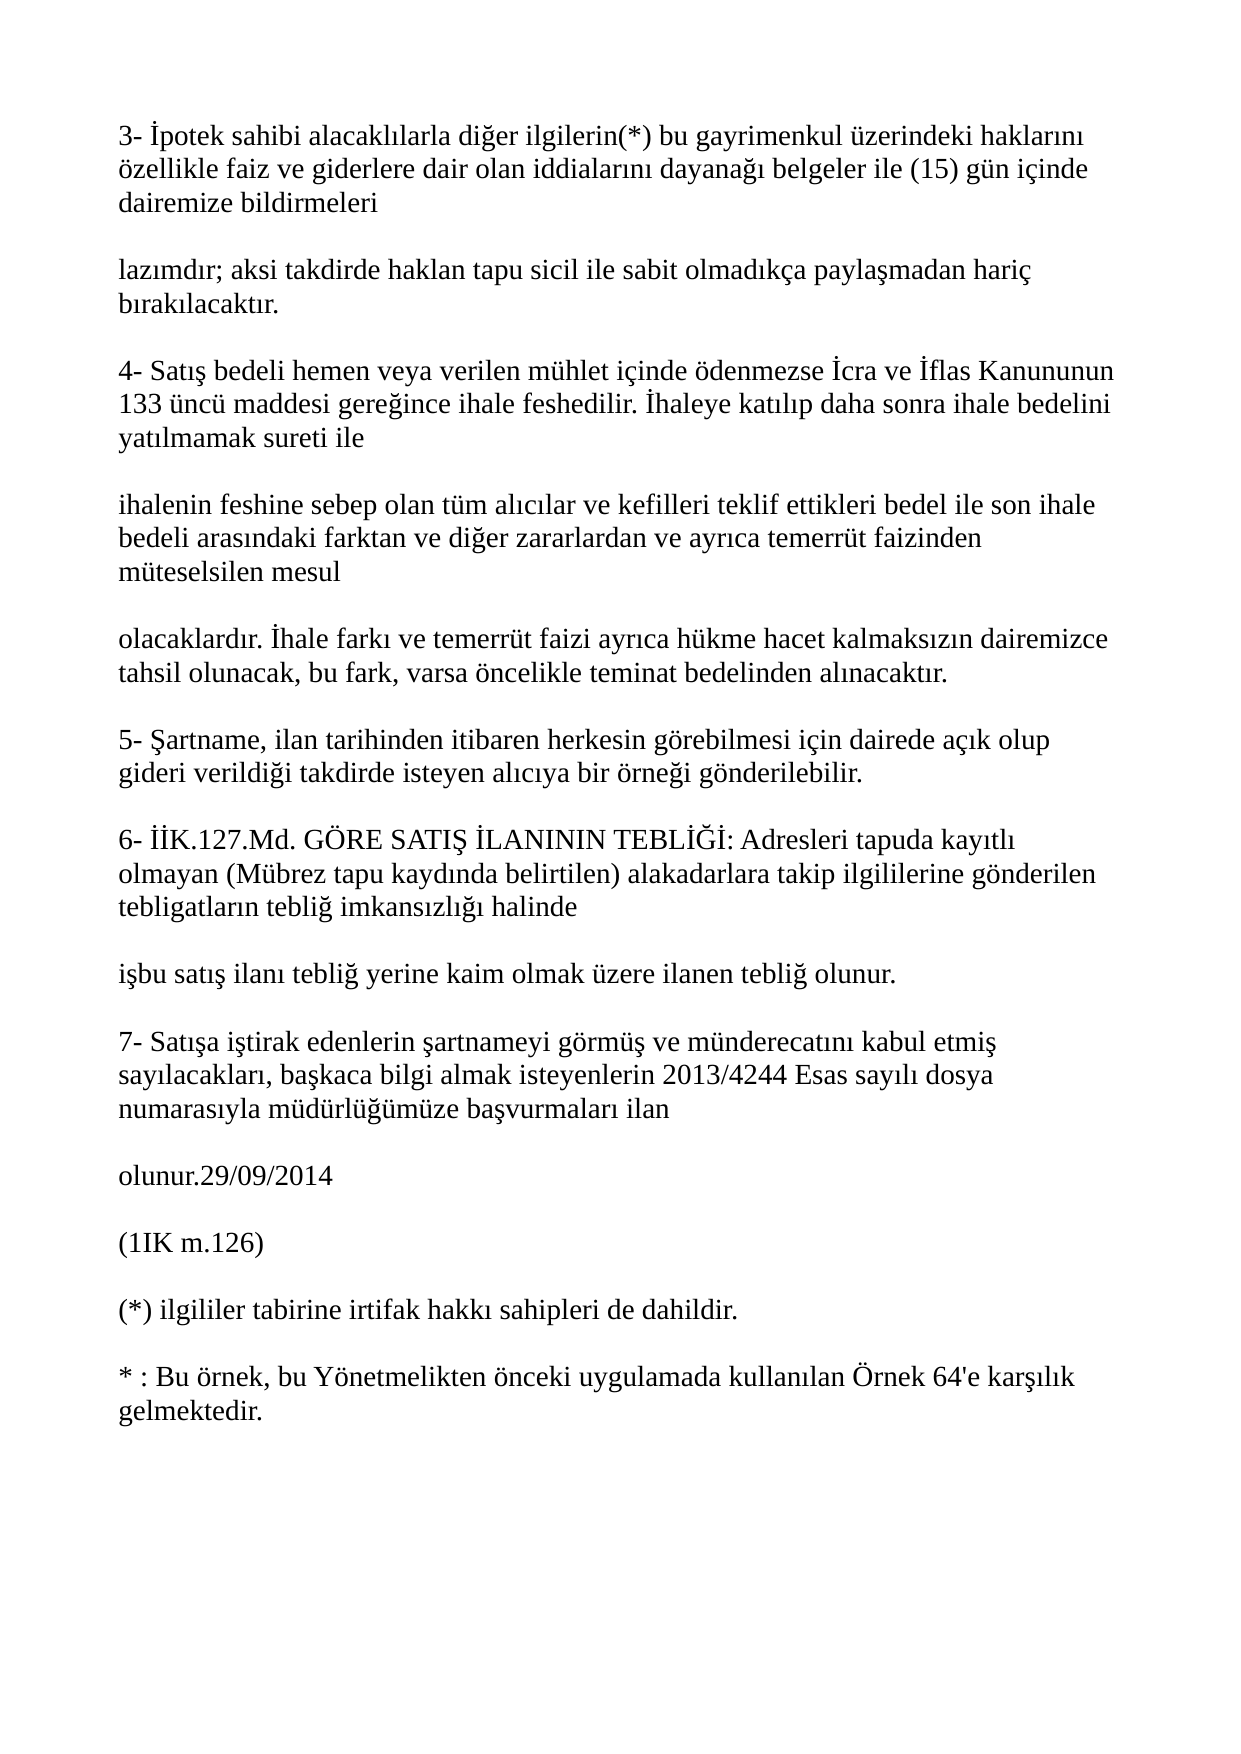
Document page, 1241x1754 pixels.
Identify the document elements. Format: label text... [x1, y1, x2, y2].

text ihalenin feshine sebep olan tüm alıcılar ve kefilleri teklif ettikleri bedel ile son ihale bedeli arasındaki farktan ve diğer zararlardan ve ayrıca temerrüt faizinden müteselsilen mesul [118, 487, 1122, 588]
text olunur.29/09/2014 [118, 1158, 1122, 1191]
text (*) ilgililer tabirine irtifak hakkı sahipleri de dahildir. [118, 1292, 1122, 1326]
text olacaklardır. İhale farkı ve temerrüt faizi ayrıca hükme hacet kalmaksızın dairemizce tahsil olunacak, bu fark, varsa öncelikle teminat bedelinden alınacaktır. [118, 621, 1122, 688]
text lazımdır; aksi takdirde haklan tapu sicil ile sabit olmadıkça paylaşmadan hariç bırakılacaktır. [118, 252, 1122, 319]
text 3- İpotek sahibi alacaklılarla diğer ilgilerin(*) bu gayrimenkul üzerindeki haklarını özellikle faiz ve giderlere dair olan iddialarını dayanağı belgeler ile (15) gün içinde dairemize bildirmeleri [118, 118, 1122, 219]
text 6- İİK.127.Md. GÖRE SATIŞ İLANININ TEBLİĞİ: Adresleri tapuda kayıtlı olmayan (Mübrez tapu kaydında belirtilen) alakadarlara takip ilgililerine gönderilen tebligatların tebliğ imkansızlığı halinde [118, 822, 1122, 923]
text 4- Satış bedeli hemen veya verilen mühlet içinde ödenmezse İcra ve İflas Kanununun 133 üncü maddesi gereğince ihale feshedilir. İhaleye katılıp daha sonra ihale bedelini yatılmamak sureti ile [118, 353, 1122, 453]
text (1IK m.126) [118, 1225, 1122, 1258]
text 5- Şartname, ilan tarihinden itibaren herkesin görebilmesi için dairede açık olup gideri verildiği takdirde isteyen alıcıya bir örneği gönderilebilir. [118, 722, 1122, 789]
text işbu satış ilanı tebliğ yerine kaim olmak üzere ilanen tebliğ olunur. [118, 957, 1122, 990]
text * : Bu örnek, bu Yönetmelikten önceki uygulamada kullanılan Örnek 64'e karşılık gelmektedir. [118, 1359, 1122, 1426]
text 7- Satışa iştirak edenlerin şartnameyi görmüş ve münderecatını kabul etmiş sayılacakları, başkaca bilgi almak isteyenlerin 2013/4244 Esas sayılı dosya numarasıyla müdürlüğümüze başvurmaları ilan [118, 1024, 1122, 1124]
